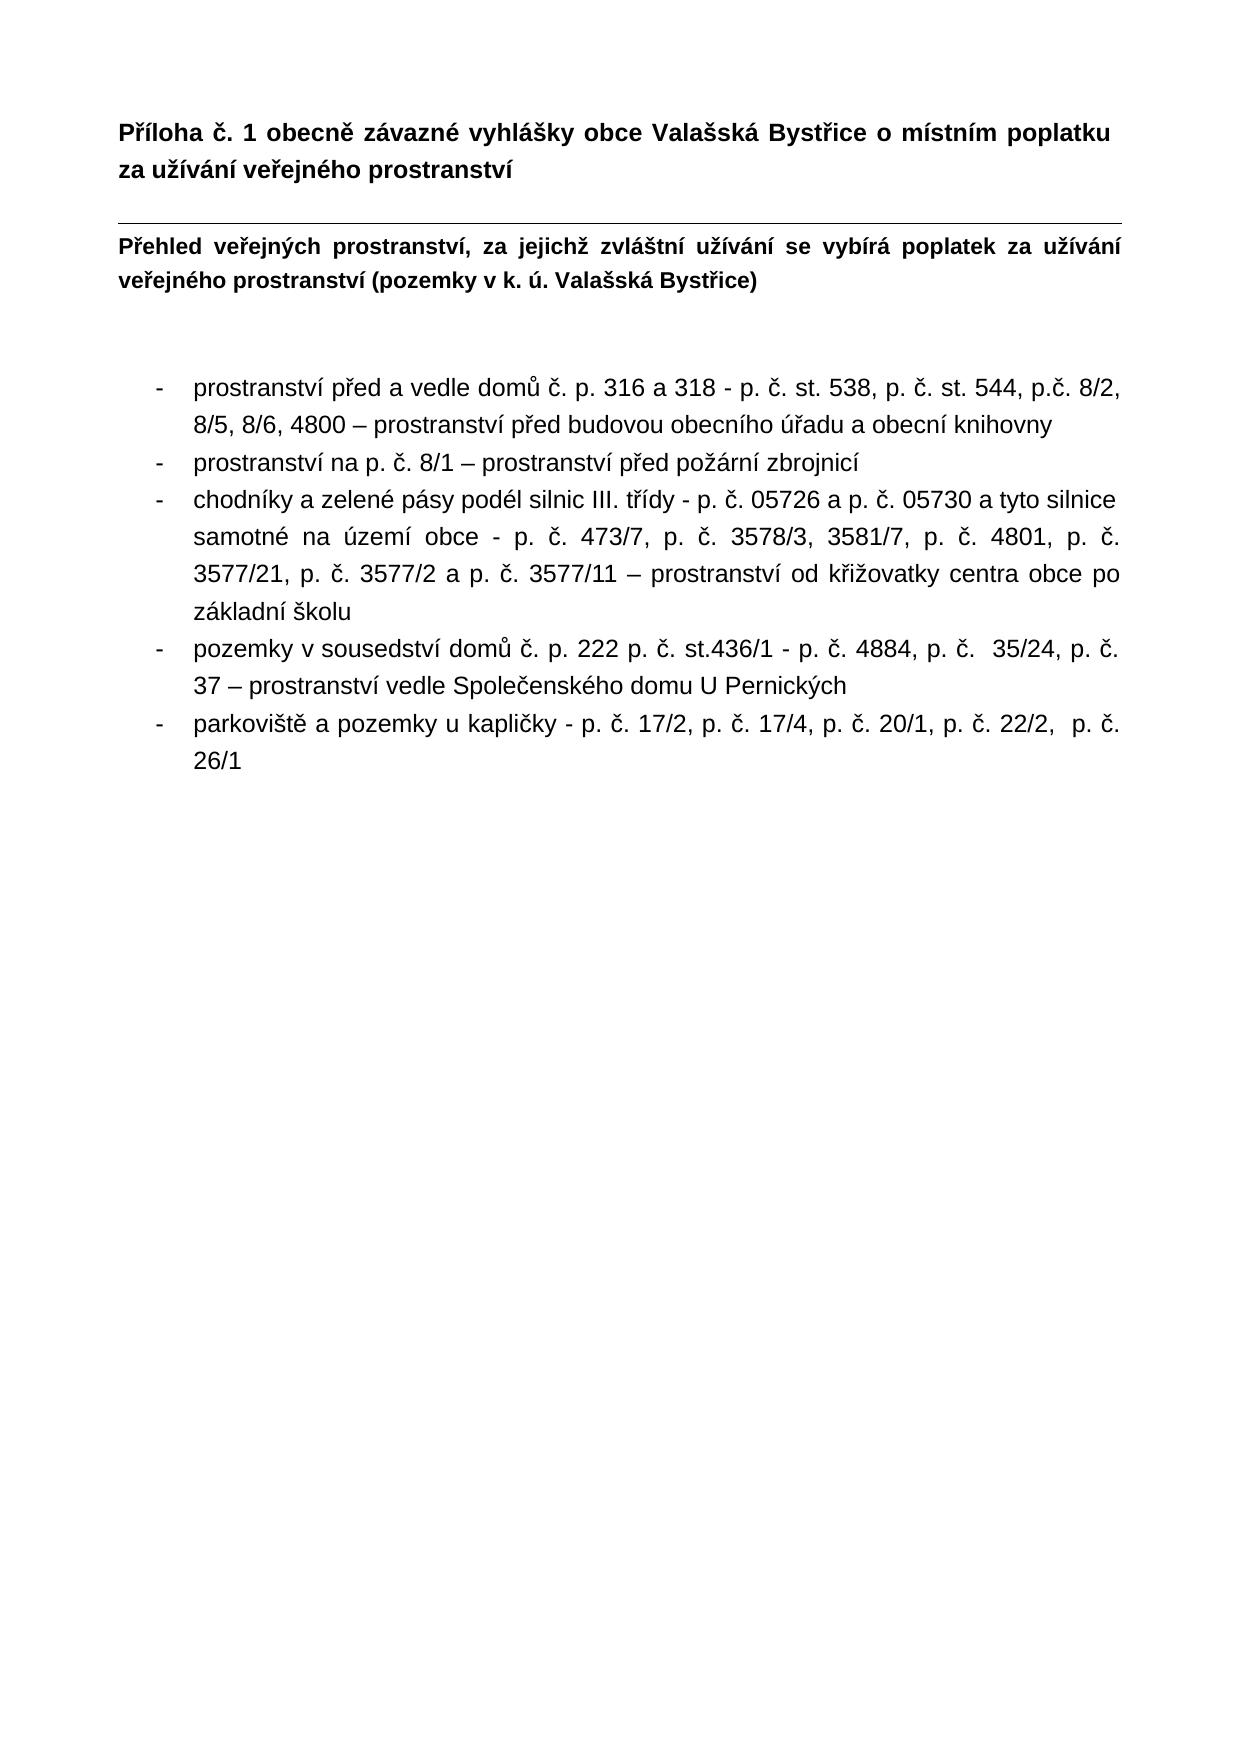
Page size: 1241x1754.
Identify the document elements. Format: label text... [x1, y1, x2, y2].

list prostranství před a vedle domů č. p. 316 a 318 - p. č. st. 538, p. č. st. 544, p.č. 8/2, 8/5, 8/6, 4800 – prostranství před budovou obecního úřadu a obecní knihovny [156, 373, 1122, 439]
text Příloha č. 1 obecně závazné vyhlášky obce Valašská Bystřice o místním poplatku za užívání veřejného prostranství [118, 118, 1122, 184]
list prostranství na p. č. 8/1 – prostranství před požární zbrojnicí [156, 447, 1122, 476]
list pozemky v sousedství domů č. p. 222 p. č. st.436/1 - p. č. 4884, p. č. 35/24, p. č. 37 – prostranství vedle Společenského domu U Pernických [156, 634, 1122, 700]
text Přehled veřejných prostranství, za jejichž zvláštní užívání se vybírá poplatek za užívání veřejného prostranství (pozemky v k. ú. Valašská Bystřice) [118, 233, 1122, 294]
list parkoviště a pozemky u kapličky - p. č. 17/2, p. č. 17/4, p. č. 20/1, p. č. 22/2, p. č. 26/1 [156, 708, 1122, 774]
list chodníky a zelené pásy podél silnic III. třídy - p. č. 05726 a p. č. 05730 a tyto silnice [156, 485, 1122, 513]
text samotné na území obce - p. č. 473/7, p. č. 3578/3, 3581/7, p. č. 4801, p. č. 3577/21, p. č. 3577/2 a p. č. 3577/11 – prostranství od křižovatky centra obce po základní školu [193, 522, 1122, 625]
